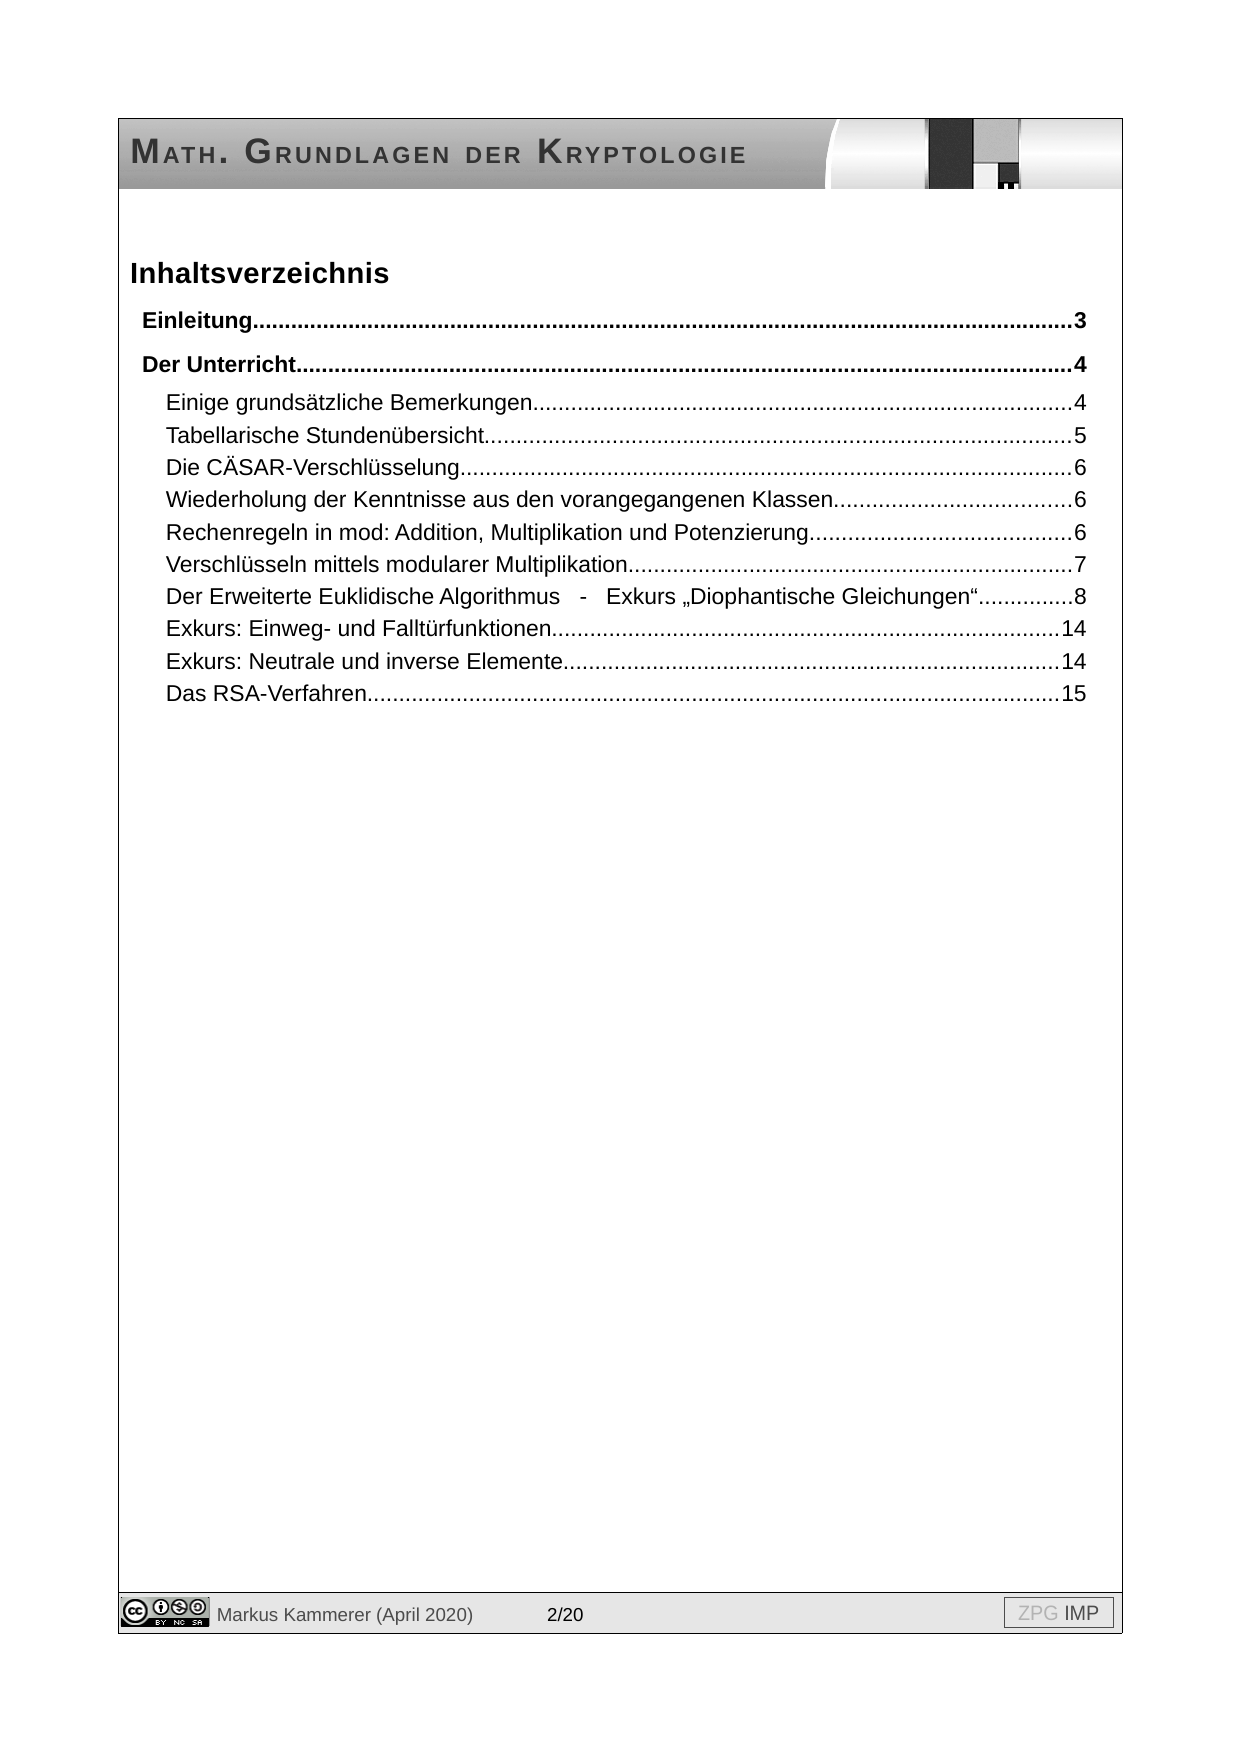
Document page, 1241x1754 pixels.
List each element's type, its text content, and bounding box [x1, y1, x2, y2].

picture [119, 119, 1122, 189]
text Tabellarische Stundenübersicht 5 [166, 422, 1087, 448]
text Inhaltsverzeichnis [130, 256, 1110, 289]
text Wiederholung der Kenntnisse aus den vorangegangenen Klassen 6 [166, 486, 1087, 513]
text Der Unterricht 4 [142, 351, 1087, 378]
text Einleitung 3 [142, 307, 1087, 333]
text Exkurs: Einweg- und Falltürfunktionen 14 [166, 615, 1087, 642]
text Einige grundsätzliche Bemerkungen 4 [166, 389, 1087, 416]
text Verschlüsseln mittels modularer Multiplikation 7 [166, 551, 1087, 577]
text Exkurs: Neutrale und inverse Elemente 14 [166, 648, 1087, 674]
text Der Erweiterte Euklidische Algorithmus - Exkurs „Diophantische Gleichungen“ 8 [166, 583, 1087, 609]
text Rechenregeln in mod: Addition, Multiplikation und Potenzierung 6 [166, 518, 1087, 545]
picture [120, 1597, 210, 1627]
text Das RSA-Verfahren 15 [166, 680, 1087, 706]
text Die CÄSAR-Verschlüsselung 6 [166, 454, 1087, 480]
